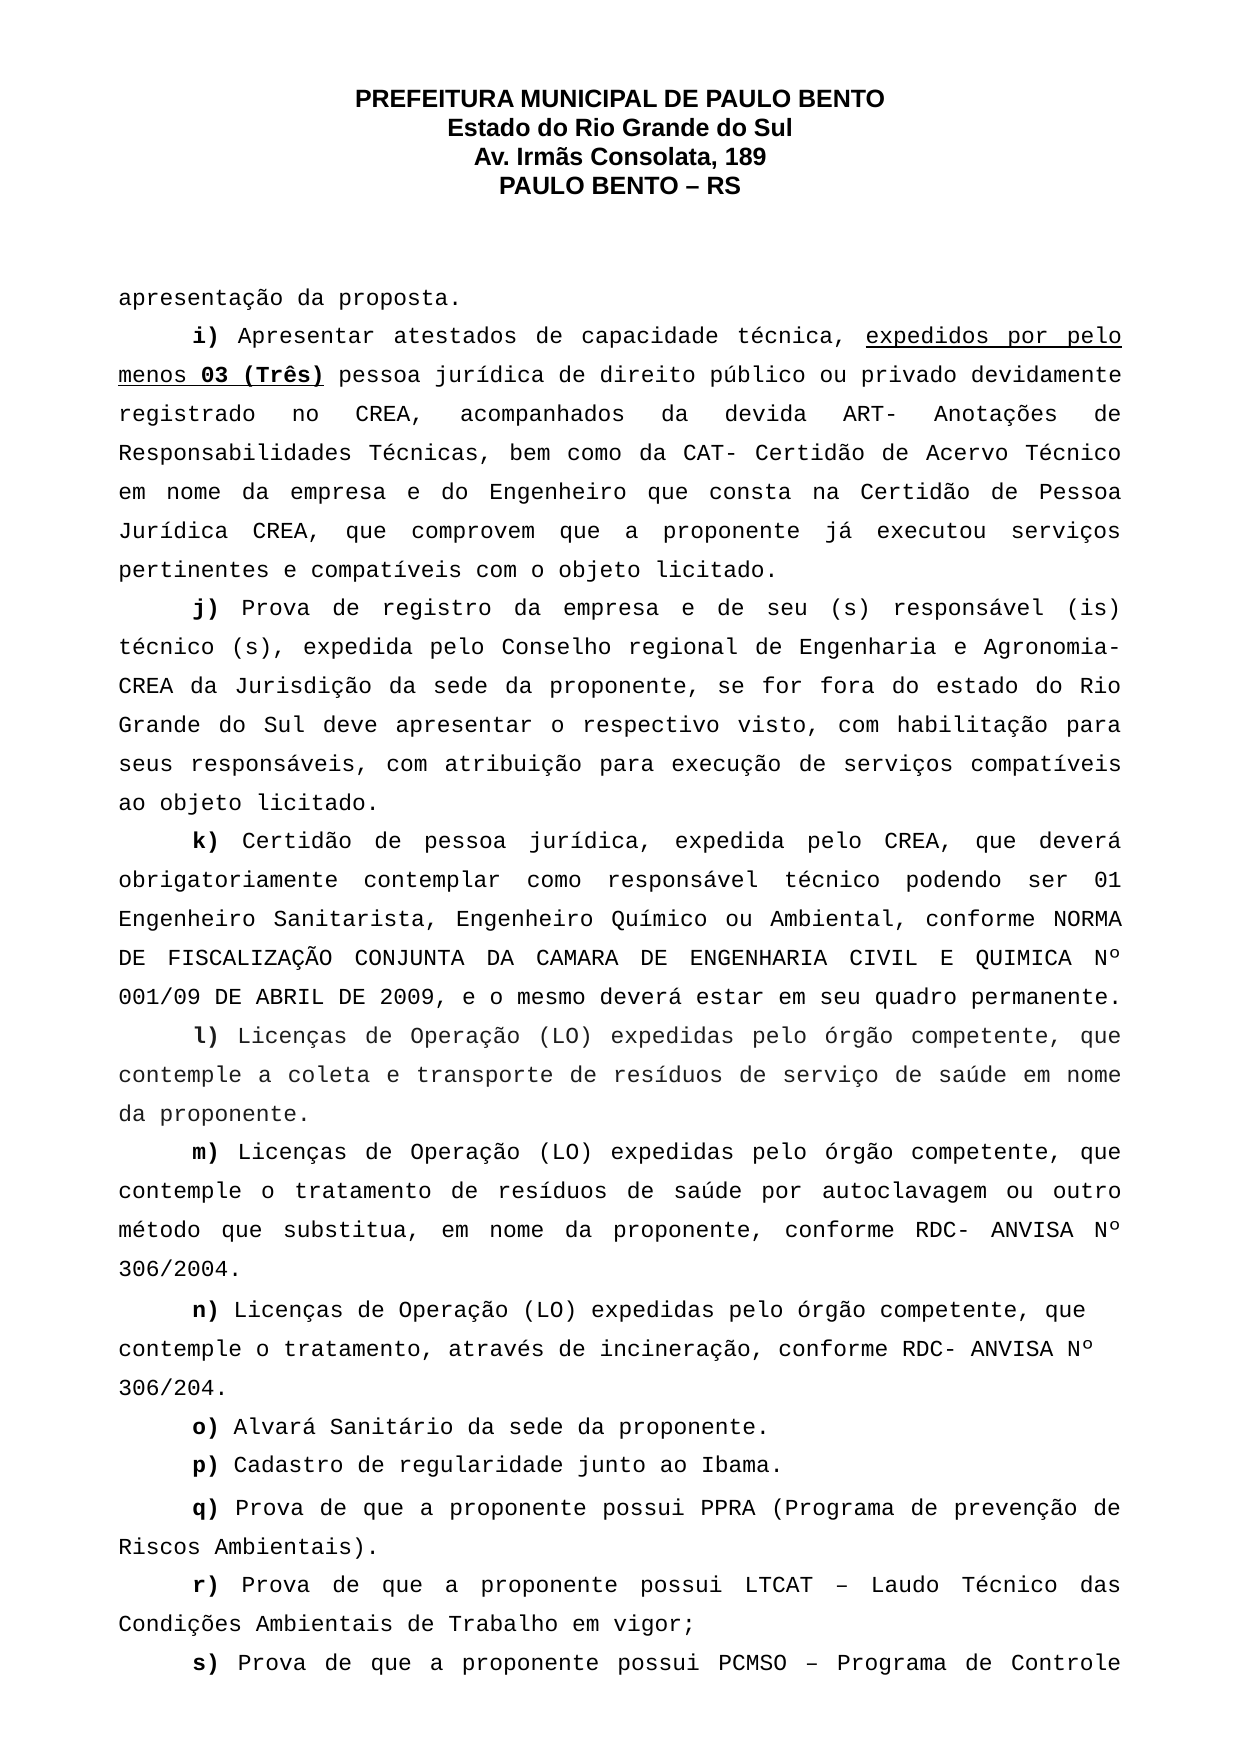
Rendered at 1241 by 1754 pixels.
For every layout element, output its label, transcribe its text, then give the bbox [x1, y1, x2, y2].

text s) Prova de que a proponente possui PCMSO – Programa de Controle [118, 1652, 1122, 1677]
text q) Prova de que a proponente possui PPRA (Programa de prevenção de Riscos Ambientais). [118, 1496, 1122, 1561]
text n) Licenças de Operação (LO) expedidas pelo órgão competente, que contemple o tratamento, através de incineração, conforme RDC- ANVISA Nº 306/204. [118, 1296, 1122, 1402]
text l) Licenças de Operação (LO) expedidas pelo órgão competente, que contemple a coleta e transporte de resíduos de serviço de saúde em nome da proponente. [118, 1024, 1122, 1128]
text r) Prova de que a proponente possui LTCAT – Laudo Técnico das Condições Ambientais de Trabalho em vigor; [118, 1574, 1122, 1639]
text i) Apresentar atestados de capacidade técnica, expedidos por pelo menos 03 (Três) pessoa jurídica de direito público ou privado devidamente registrado no CREA, acompanhados da devida ART- Anotações de Responsabilidades Técnicas, bem como da CAT- Certidão de Acervo Técnico em nome da empresa e do Engenheiro que consta na Certidão de Pessoa Jurídica CREA, que comprovem que a proponente já executou serviços pertinentes e compatíveis com o objeto licitado. [118, 325, 1122, 584]
text j) Prova de registro da empresa e de seu (s) responsável (is) técnico (s), expedida pelo Conselho regional de Engenharia e Agronomia- CREA da Jurisdição da sede da proponente, se for fora do estado do Rio Grande do Sul deve apresentar o respectivo visto, com habilitação para seus responsáveis, com atribuição para execução de serviços compatíveis ao objeto licitado. [118, 597, 1122, 817]
text k) Certidão de pessoa jurídica, expedida pelo CREA, que deverá obrigatoriamente contemplar como responsável técnico podendo ser 01 Engenheiro Sanitarista, Engenheiro Químico ou Ambiental, conforme NORMA DE FISCALIZAÇÃO CONJUNTA DA CAMARA DE ENGENHARIA CIVIL E QUIMICA Nº 001/09 DE ABRIL DE 2009, e o mesmo deverá estar em seu quadro permanente. [118, 830, 1122, 1011]
text p) Cadastro de regularidade junto ao Ibama. [118, 1454, 1122, 1480]
text m) Licenças de Operação (LO) expedidas pelo órgão competente, que contemple o tratamento de resíduos de saúde por autoclavagem ou outro método que substitua, em nome da proponente, conforme RDC- ANVISA Nº 306/2004. [118, 1141, 1122, 1283]
text o) Alvará Sanitário da sede da proponente. [118, 1415, 1122, 1441]
text apresentação da proposta. [118, 286, 1122, 312]
